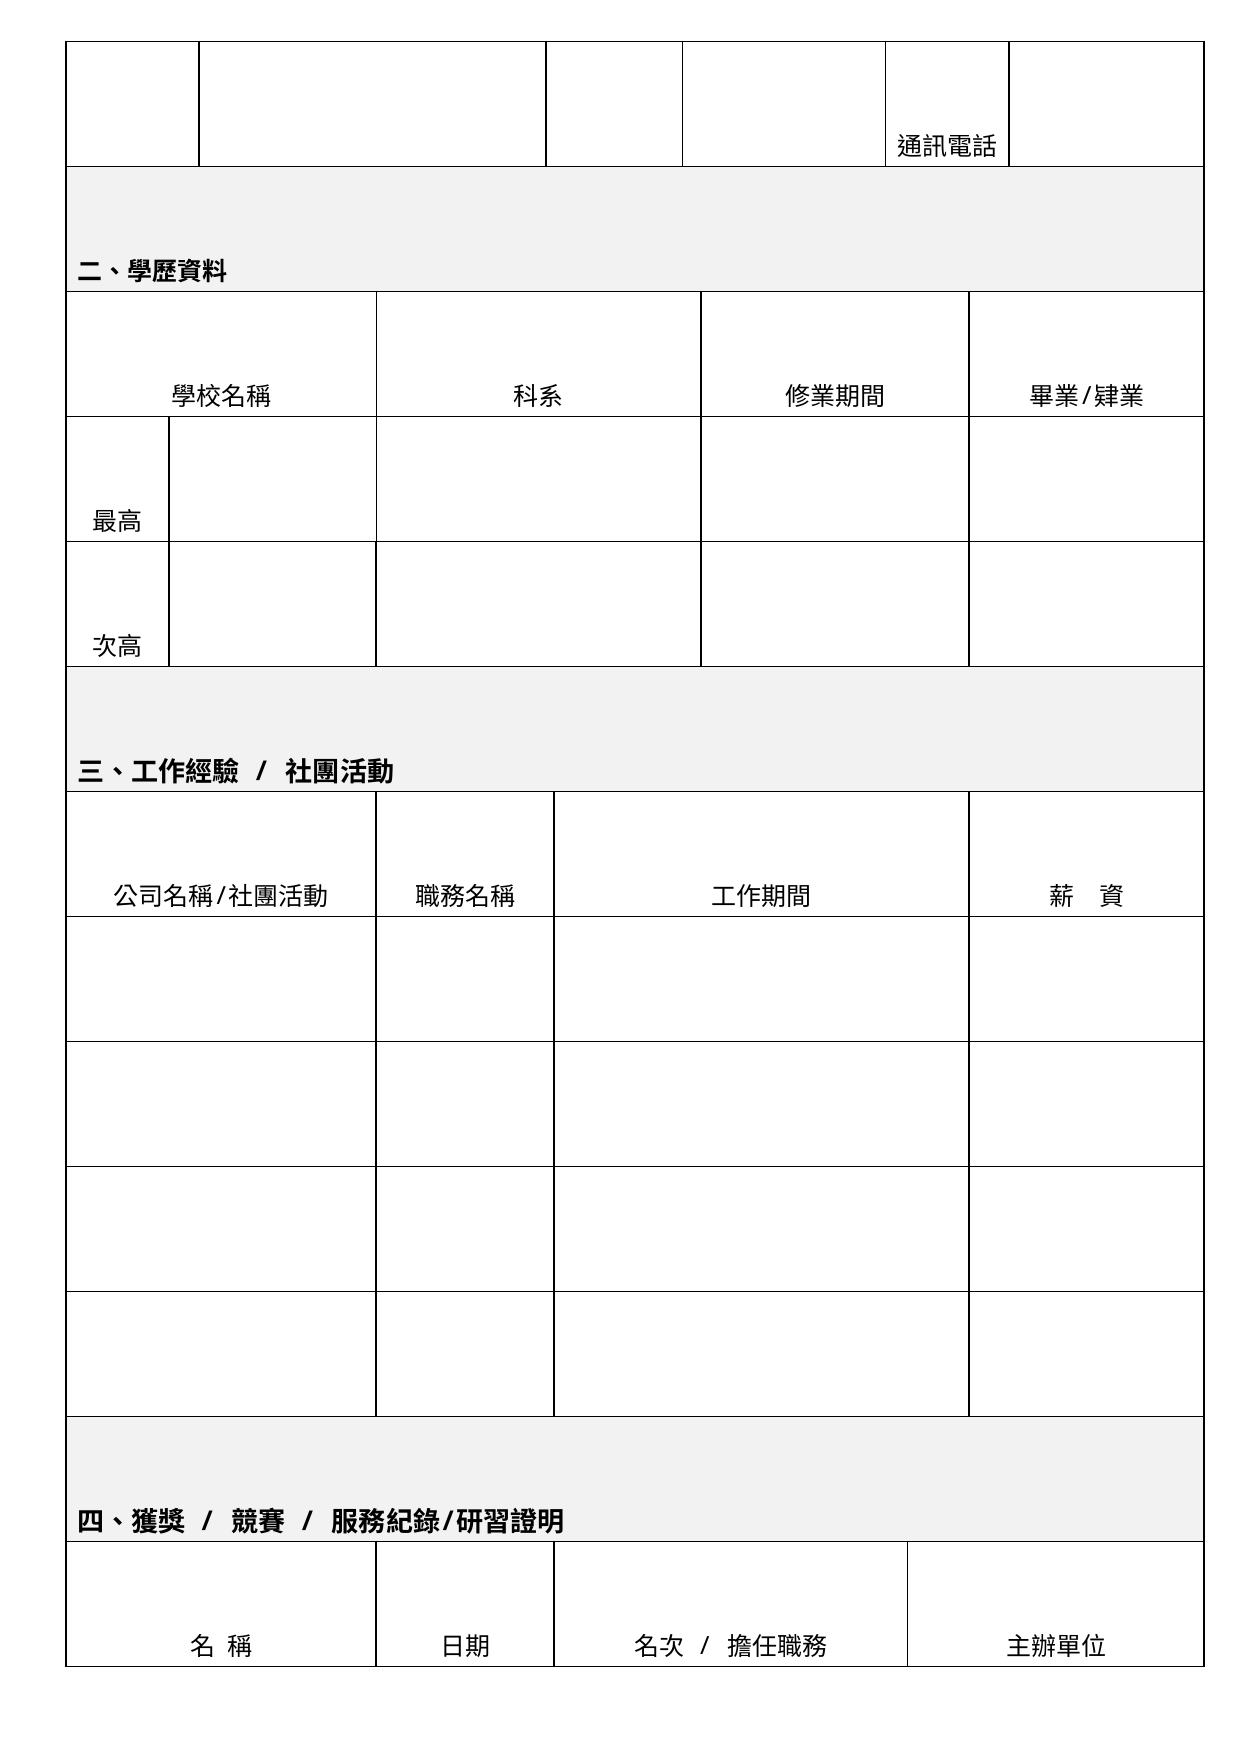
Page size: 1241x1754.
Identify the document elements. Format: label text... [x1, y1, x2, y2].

table_cell 名 稱 [67, 1542, 375, 1666]
table_cell [67, 1042, 375, 1166]
table_cell [170, 417, 376, 541]
table_cell 通訊電話 [886, 42, 1008, 166]
table_cell [702, 417, 968, 541]
table_cell [377, 1167, 553, 1291]
table_cell [1010, 42, 1203, 166]
table_cell [1205, 41, 1240, 166]
table_cell [67, 1292, 375, 1416]
table_cell 畢業/肄業 [970, 292, 1203, 416]
table_cell [1205, 1541, 1240, 1666]
table_cell [555, 1042, 968, 1166]
table_cell 名次 / 擔任職務 [555, 1542, 907, 1666]
table_cell [1205, 666, 1240, 791]
table_cell [547, 42, 682, 166]
table_cell [1205, 1416, 1240, 1541]
table_cell 最高 [67, 417, 168, 541]
table_cell [1205, 541, 1240, 666]
table_cell [555, 1167, 968, 1291]
table_cell [1205, 791, 1240, 916]
table_cell [1205, 1041, 1240, 1166]
table_cell 次高 [67, 542, 168, 666]
table_cell 公司名稱/社團活動 [67, 792, 375, 916]
table_cell [702, 542, 968, 666]
table_cell [377, 917, 553, 1041]
table_cell [377, 1292, 553, 1416]
table_cell 修業期間 [702, 292, 968, 416]
table_cell 二、學歷資料 [67, 167, 1203, 291]
table_cell [67, 917, 375, 1041]
table_cell [970, 1292, 1203, 1416]
table_cell 工作期間 [555, 792, 968, 916]
table_cell 學校名稱 [67, 292, 376, 416]
table_cell 薪 資 [970, 792, 1203, 916]
table_cell 三、工作經驗 / 社團活動 [67, 667, 1203, 791]
table_cell 科系 [377, 292, 700, 416]
table_cell [170, 542, 375, 666]
table_cell [67, 42, 198, 166]
table_cell [970, 542, 1203, 666]
table_cell [1205, 166, 1240, 291]
table_cell [555, 917, 968, 1041]
table_cell [555, 1292, 968, 1416]
table_cell [1205, 416, 1240, 541]
table_cell [67, 1167, 375, 1291]
table_cell [970, 1167, 1203, 1291]
table_cell [1205, 1291, 1240, 1416]
table_cell [377, 542, 700, 666]
table_cell [1205, 1166, 1240, 1291]
table_cell [1205, 916, 1240, 1041]
table_cell [970, 1042, 1203, 1166]
table_cell 主辦單位 [908, 1542, 1203, 1666]
table_cell [683, 42, 885, 166]
table_cell 四、獲獎 / 競賽 / 服務紀錄/研習證明 [67, 1417, 1203, 1541]
table_cell [377, 1042, 553, 1166]
table_cell [970, 417, 1203, 541]
table_cell [1205, 291, 1240, 416]
table_cell 職務名稱 [377, 792, 553, 916]
table_cell 日期 [377, 1542, 553, 1666]
table_cell [377, 417, 700, 541]
table_cell [200, 42, 545, 166]
table_cell [970, 917, 1203, 1041]
